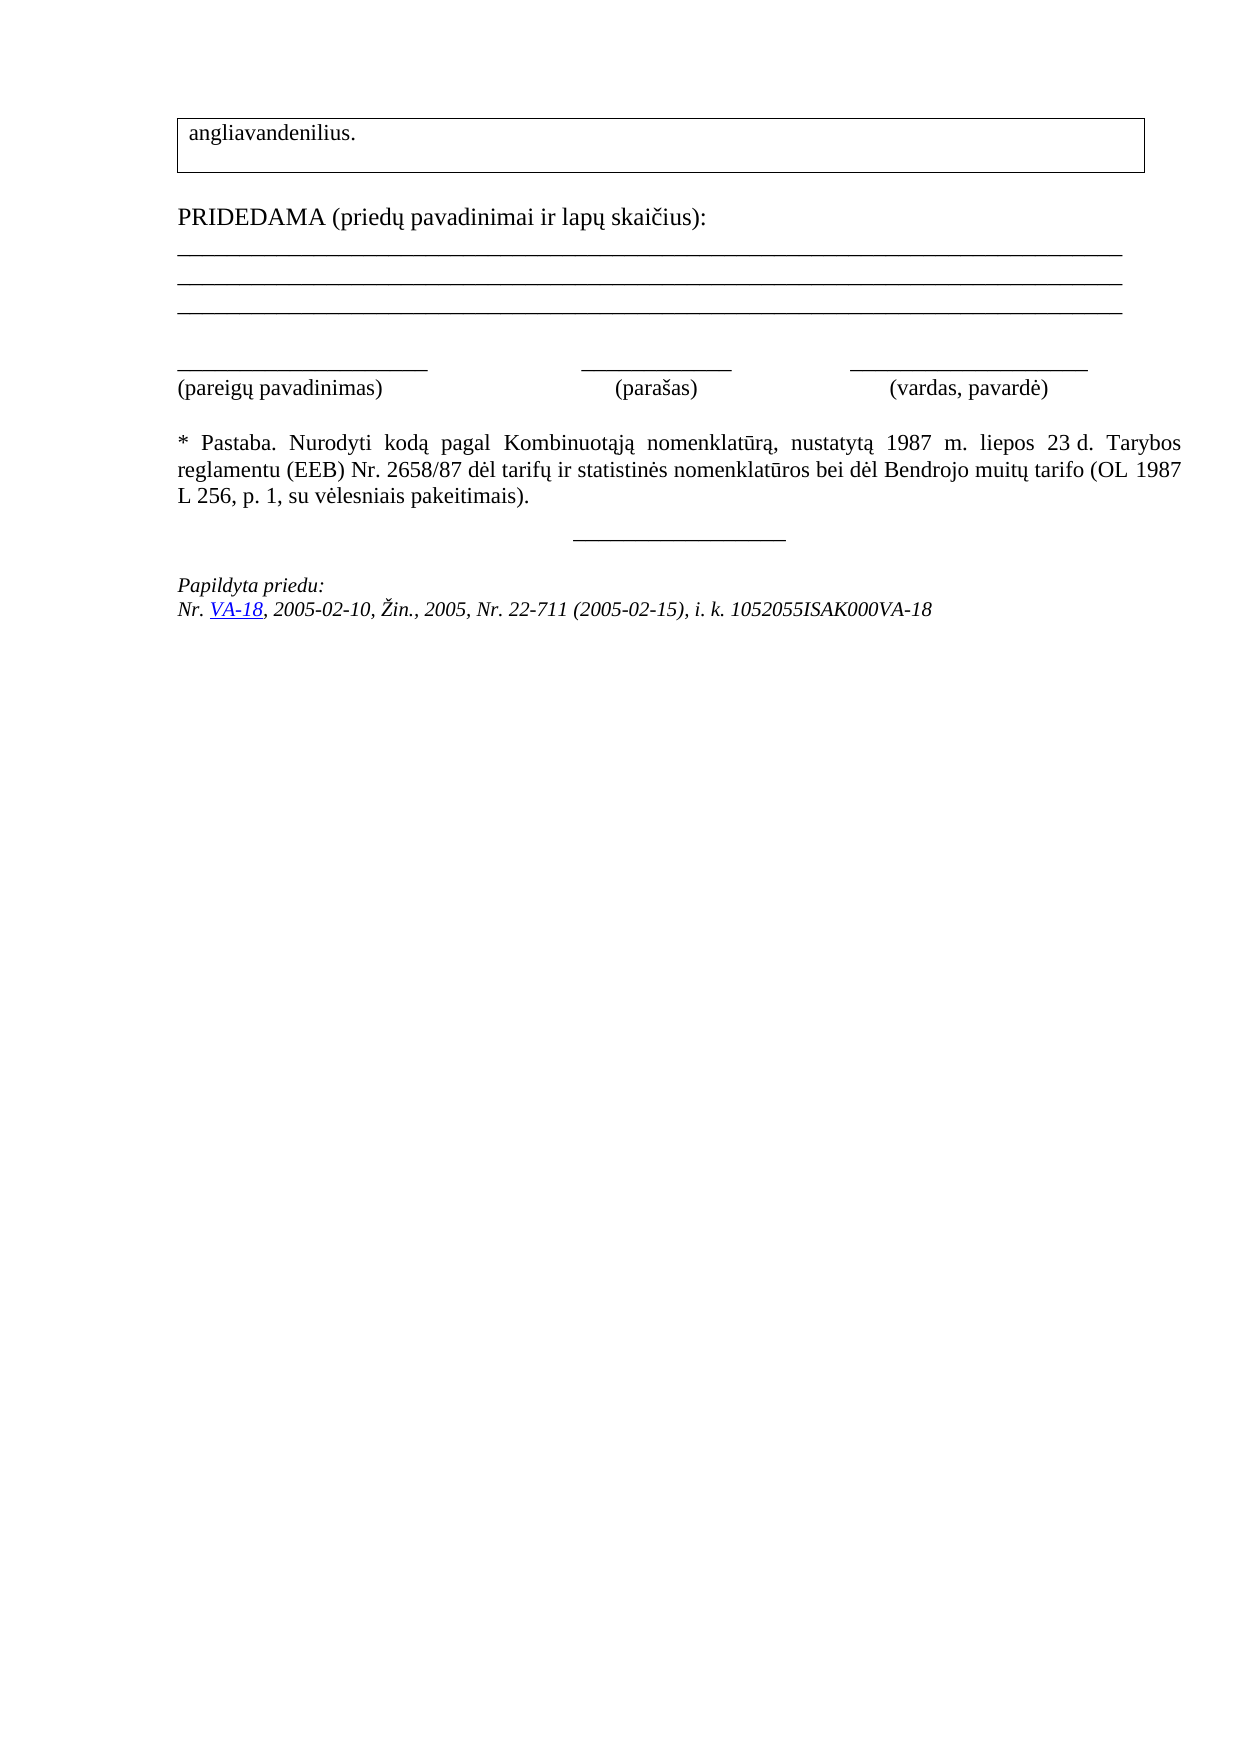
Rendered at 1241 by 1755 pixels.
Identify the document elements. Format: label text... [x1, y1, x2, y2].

text _ [177, 259, 1181, 288]
text (pareigų pavadinimas) (parašas) (vardas, pavardė) [177, 374, 1181, 401]
text _ [177, 230, 1181, 259]
text _ [177, 288, 1181, 317]
table_header [] panaikinti leidimą Nr._____________ tiekti nuo akcizų atleistas naftos dujas ir dujinius angliavandenilius. [178, 119, 1144, 172]
text Nr. VA-18, 2005-02-10, Žin., 2005, Nr. 22-711 (2005-02-15), i. k. 1052055ISAK000VA-18 [177, 597, 1181, 621]
text Papildyta priedu: [177, 573, 1181, 597]
text _________________ [177, 516, 1181, 544]
text * Pastaba. Nurodyti kodą pagal Kombinuotąją nomenklatūrą, nustatytą 1987 m. liepos 23 d. Tarybos reglamentu (EEB) Nr. 2658/87 dėl tarifų ir statistinės nomenklatūros bei dėl Bendrojo muitų tarifo (OL 1987 L 256, p. 1, su vėlesniais pakeitimais). [177, 429, 1181, 508]
text PRIDEDAMA (priedų pavadinimai ir lapų skaičius): [177, 202, 1181, 230]
text ____________________ ____________ ___________________ [177, 345, 1181, 374]
